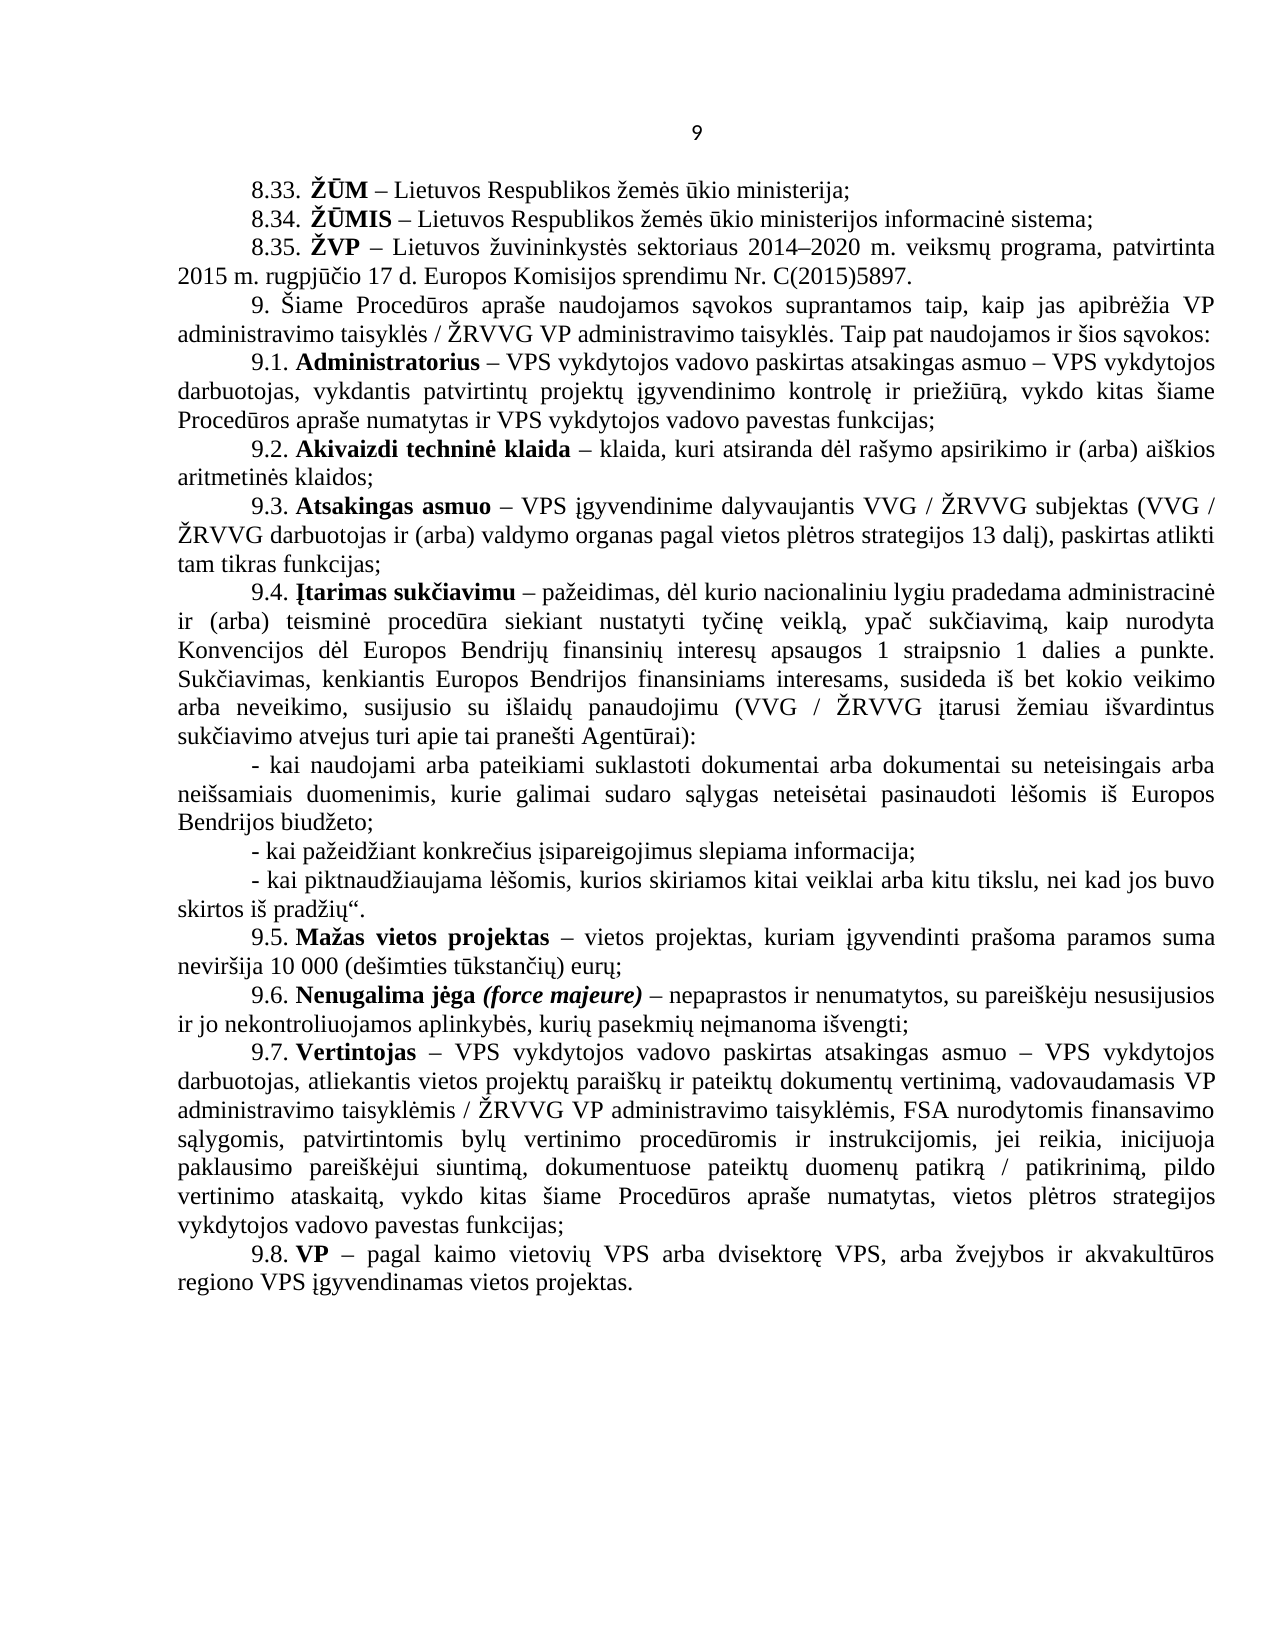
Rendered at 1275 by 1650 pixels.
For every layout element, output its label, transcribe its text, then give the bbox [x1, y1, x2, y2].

text - kai naudojami arba pateikiami suklastoti dokumentai arba dokumentai su neteisingais arba neišsamiais duomenimis, kurie galimai sudaro sąlygas neteisėtai pasinaudoti lėšomis iš Europos Bendrijos biudžeto; [177, 750, 1216, 836]
text 9.4. Įtarimas sukčiavimu – pažeidimas, dėl kurio nacionaliniu lygiu pradedama administracinė ir (arba) teisminė procedūra siekiant nustatyti tyčinę veiklą, ypač sukčiavimą, kaip nurodyta Konvencijos dėl Europos Bendrijų finansinių interesų apsaugos 1 straipsnio 1 dalies a punkte. Sukčiavimas, kenkiantis Europos Bendrijos finansiniams interesams, susideda iš bet kokio veikimo arba neveikimo, susijusio su išlaidų panaudojimu (VVG / ŽRVVG įtarusi žemiau išvardintus sukčiavimo atvejus turi apie tai pranešti Agentūrai): [177, 577, 1216, 750]
text - kai piktnaudžiaujama lėšomis, kurios skiriamos kitai veiklai arba kitu tikslu, nei kad jos buvo skirtos iš pradžių“. [177, 865, 1216, 922]
text - kai pažeidžiant konkrečius įsipareigojimus slepiama informacija; [177, 836, 1216, 865]
text 9.3. Atsakingas asmuo – VPS įgyvendinime dalyvaujantis VVG / ŽRVVG subjektas (VVG / ŽRVVG darbuotojas ir (arba) valdymo organas pagal vietos plėtros strategijos 13 dalį), paskirtas atlikti tam tikras funkcijas; [177, 491, 1216, 577]
text 9.6. Nenugalima jėga (force majeure) – nepaprastos ir nenumatytos, su pareiškėju nesusijusios ir jo nekontroliuojamos aplinkybės, kurių pasekmių neįmanoma išvengti; [177, 980, 1216, 1037]
text 9.1. Administratorius – VPS vykdytojos vadovo paskirtas atsakingas asmuo – VPS vykdytojos darbuotojas, vykdantis patvirtintų projektų įgyvendinimo kontrolę ir priežiūrą, vykdo kitas šiame Procedūros apraše numatytas ir VPS vykdytojos vadovo pavestas funkcijas; [177, 347, 1216, 434]
text 9. Šiame Procedūros apraše naudojamos sąvokos suprantamos taip, kaip jas apibrėžia VP administravimo taisyklės / ŽRVVG VP administravimo taisyklės. Taip pat naudojamos ir šios sąvokos: [177, 290, 1216, 347]
text 8.34. ŽŪMIS – Lietuvos Respublikos žemės ūkio ministerijos informacinė sistema; [177, 204, 1216, 232]
text 8.33. ŽŪM – Lietuvos Respublikos žemės ūkio ministerija; [177, 175, 1216, 204]
text 8.35. ŽVP – Lietuvos žuvininkystės sektoriaus 2014–2020 m. veiksmų programa, patvirtinta 2015 m. rugpjūčio 17 d. Europos Komisijos sprendimu Nr. C(2015)5897. [177, 232, 1216, 290]
text 9.5. Mažas vietos projektas – vietos projektas, kuriam įgyvendinti prašoma paramos suma neviršija 10 000 (dešimties tūkstančių) eurų; [177, 922, 1216, 980]
text 9.8. VP – pagal kaimo vietovių VPS arba dvisektorę VPS, arba žvejybos ir akvakultūros regiono VPS įgyvendinamas vietos projektas. [177, 1239, 1216, 1296]
text 9.2. Akivaizdi techninė klaida – klaida, kuri atsiranda dėl rašymo apsirikimo ir (arba) aiškios aritmetinės klaidos; [177, 434, 1216, 491]
text 9.7. Vertintojas – VPS vykdytojos vadovo paskirtas atsakingas asmuo – VPS vykdytojos darbuotojas, atliekantis vietos projektų paraiškų ir pateiktų dokumentų vertinimą, vadovaudamasis VP administravimo taisyklėmis / ŽRVVG VP administravimo taisyklėmis, FSA nurodytomis finansavimo sąlygomis, patvirtintomis bylų vertinimo procedūromis ir instrukcijomis, jei reikia, inicijuoja paklausimo pareiškėjui siuntimą, dokumentuose pateiktų duomenų patikrą / patikrinimą, pildo vertinimo ataskaitą, vykdo kitas šiame Procedūros apraše numatytas, vietos plėtros strategijos vykdytojos vadovo pavestas funkcijas; [177, 1037, 1216, 1239]
